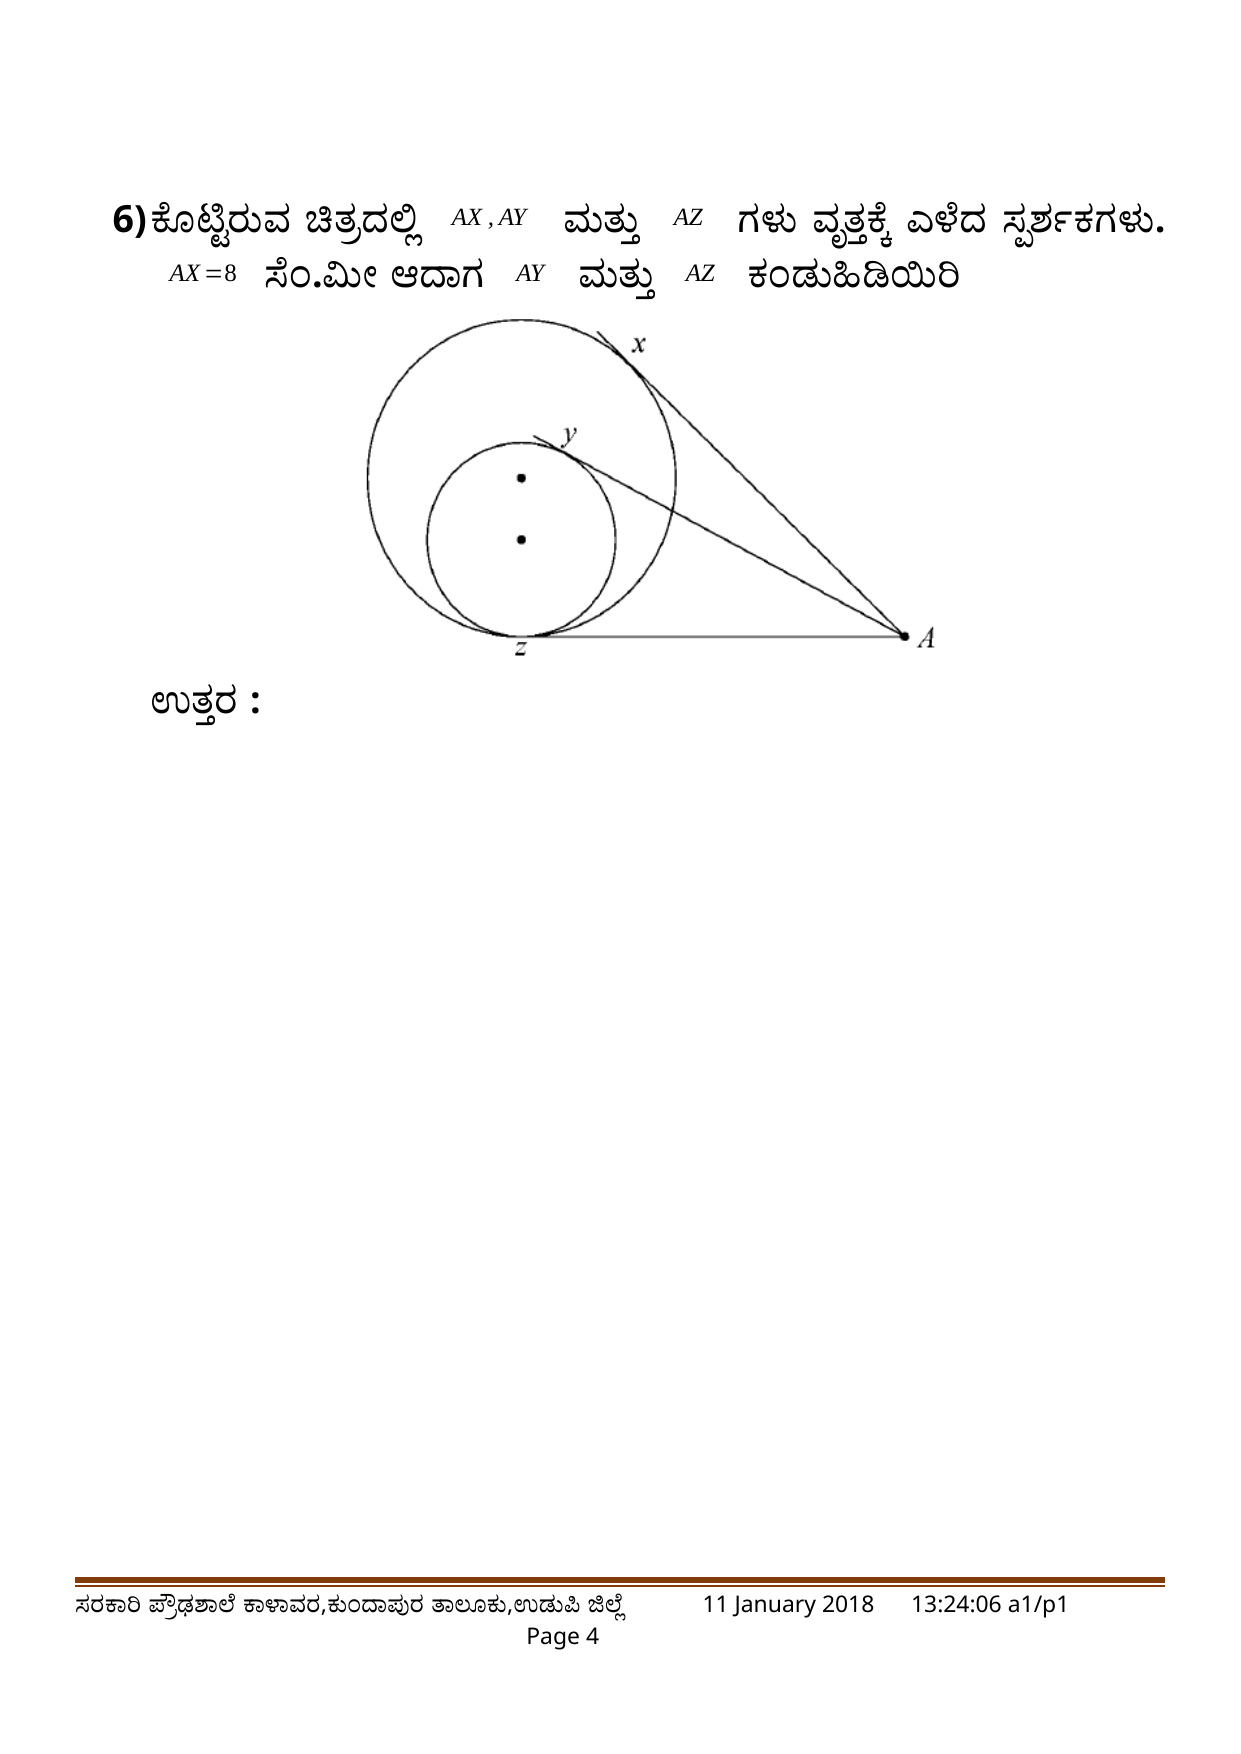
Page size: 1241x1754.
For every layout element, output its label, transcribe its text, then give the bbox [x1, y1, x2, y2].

list ಕೊಟ್ಟಿರುವ ಚಿತ್ರದಲ್ಲಿ ಮತ್ತು ಗಳು ವೃತ್ತಕ್ಕೆ ಎಳೆದ ಸ್ಪರ್ಶಕಗಳು. ಸೆಂ.ಮೀ ಆದಾಗ ಮತ್ತು ಕಂಡುಹಿಡಿಯಿರಿ [112, 192, 1165, 298]
list ಉತ್ತರ : [150, 673, 1165, 724]
